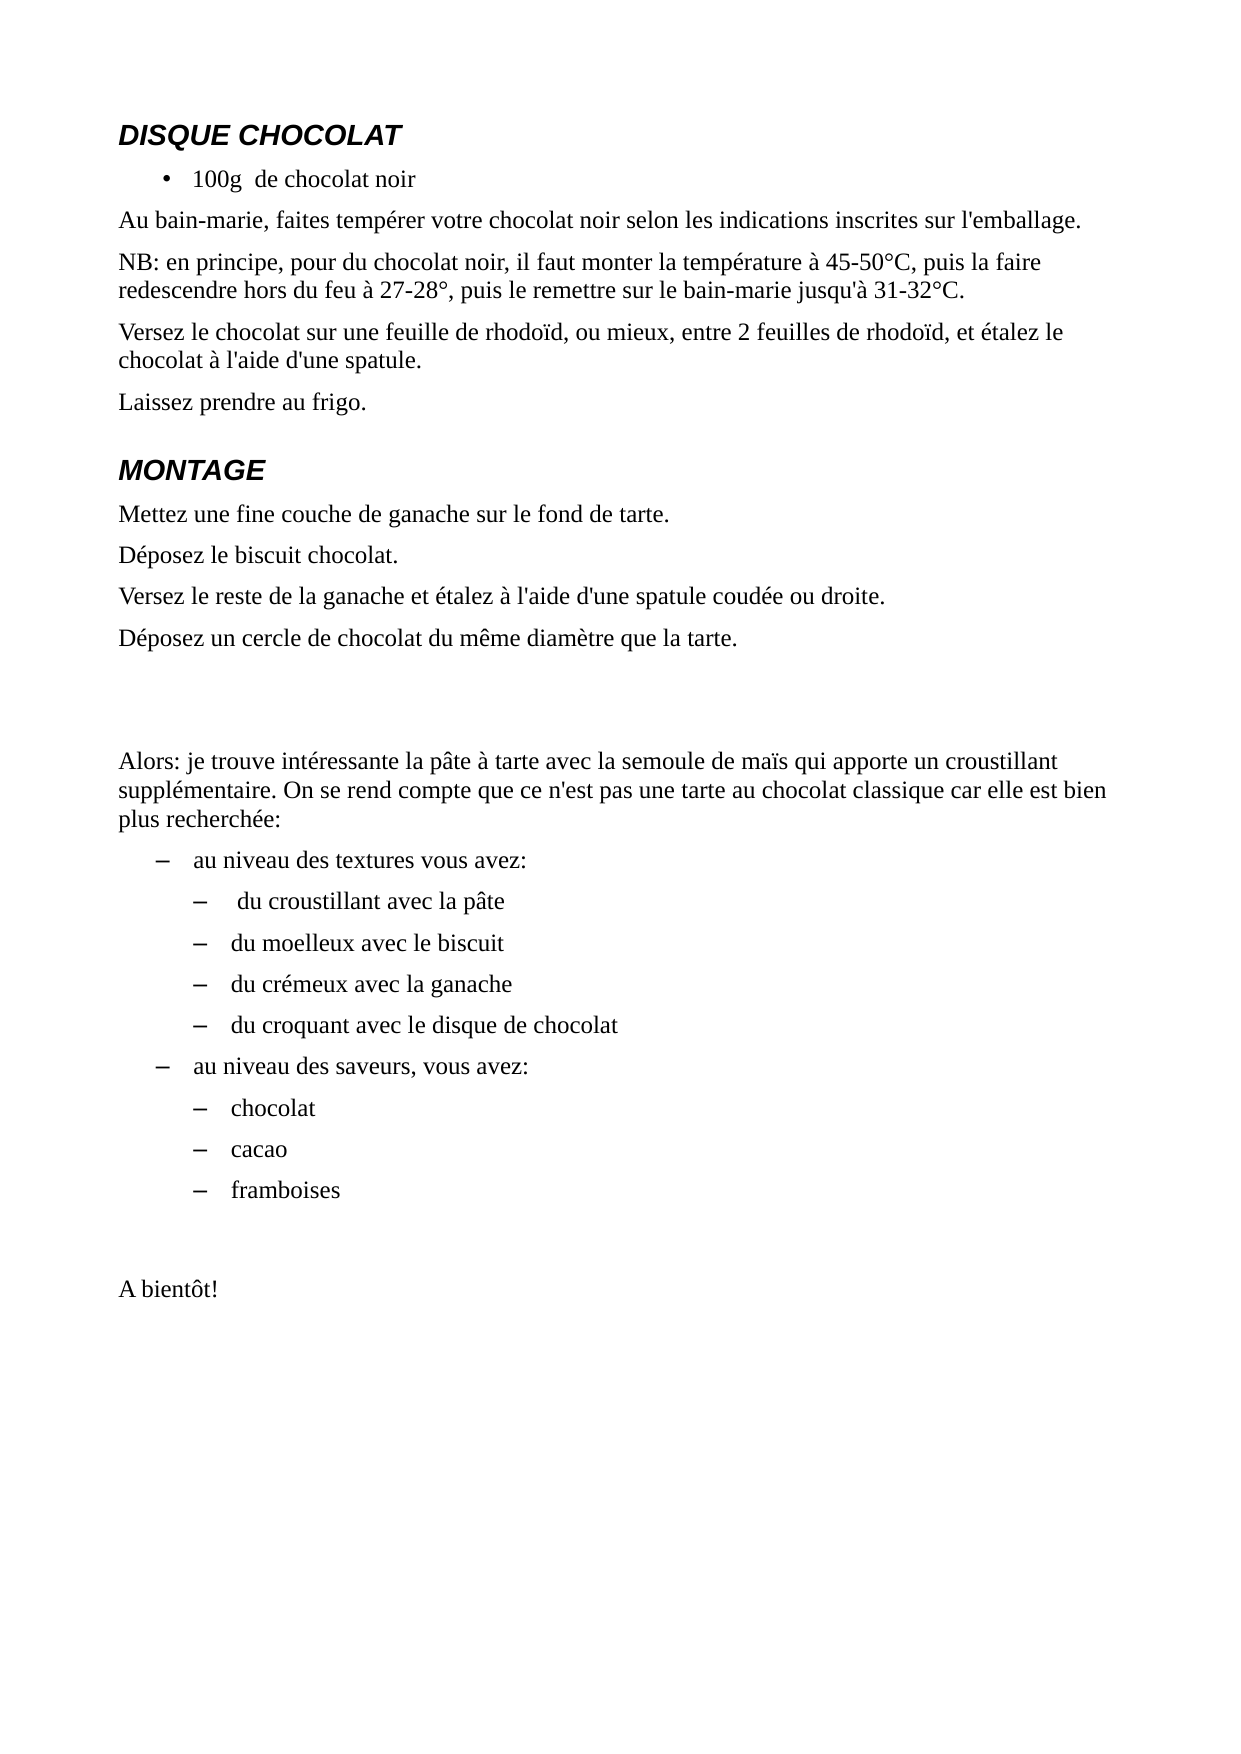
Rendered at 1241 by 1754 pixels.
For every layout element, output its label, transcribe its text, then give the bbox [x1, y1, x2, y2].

text Déposez un cercle de chocolat du même diamètre que la tarte. [118, 623, 1122, 651]
text Au bain-marie, faites tempérer votre chocolat noir selon les indications inscrites sur l'emballage. [118, 205, 1122, 234]
list du moelleux avec le biscuit [193, 928, 1122, 956]
text Versez le reste de la ganache et étalez à l'aide d'une spatule coudée ou droite. [118, 581, 1122, 610]
list cacao [193, 1134, 1122, 1163]
list au niveau des saveurs, vous avez: [156, 1051, 1122, 1080]
subtitle MONTAGE [118, 453, 1122, 486]
text NB: en principe, pour du chocolat noir, il faut monter la température à 45-50°C, puis la faire redescendre hors du feu à 27-28°, puis le remettre sur le bain-marie jusqu'à 31-32°C. [118, 247, 1122, 304]
text Laissez prendre au frigo. [118, 387, 1122, 415]
list 100g de chocolat noir [162, 164, 1122, 193]
text A bientôt! [118, 1274, 1122, 1303]
list au niveau des textures vous avez: [156, 845, 1122, 874]
list du croustillant avec la pâte [193, 886, 1122, 915]
text Déposez le biscuit chocolat. [118, 540, 1122, 569]
list du croquant avec le disque de chocolat [193, 1010, 1122, 1039]
list chocolat [193, 1093, 1122, 1121]
subtitle DISQUE CHOCOLAT [118, 118, 1122, 152]
list du crémeux avec la ganache [193, 969, 1122, 998]
text Alors: je trouve intéressante la pâte à tarte avec la semoule de maïs qui apporte un croustillant supplémentaire. On se rend compte que ce n'est pas une tarte au chocolat classique car elle est bien plus recherchée: [118, 746, 1122, 833]
text Versez le chocolat sur une feuille de rhodoïd, ou mieux, entre 2 feuilles de rhodoïd, et étalez le chocolat à l'aide d'une spatule. [118, 317, 1122, 374]
text Mettez une fine couche de ganache sur le fond de tarte. [118, 499, 1122, 528]
list framboises [193, 1175, 1122, 1204]
